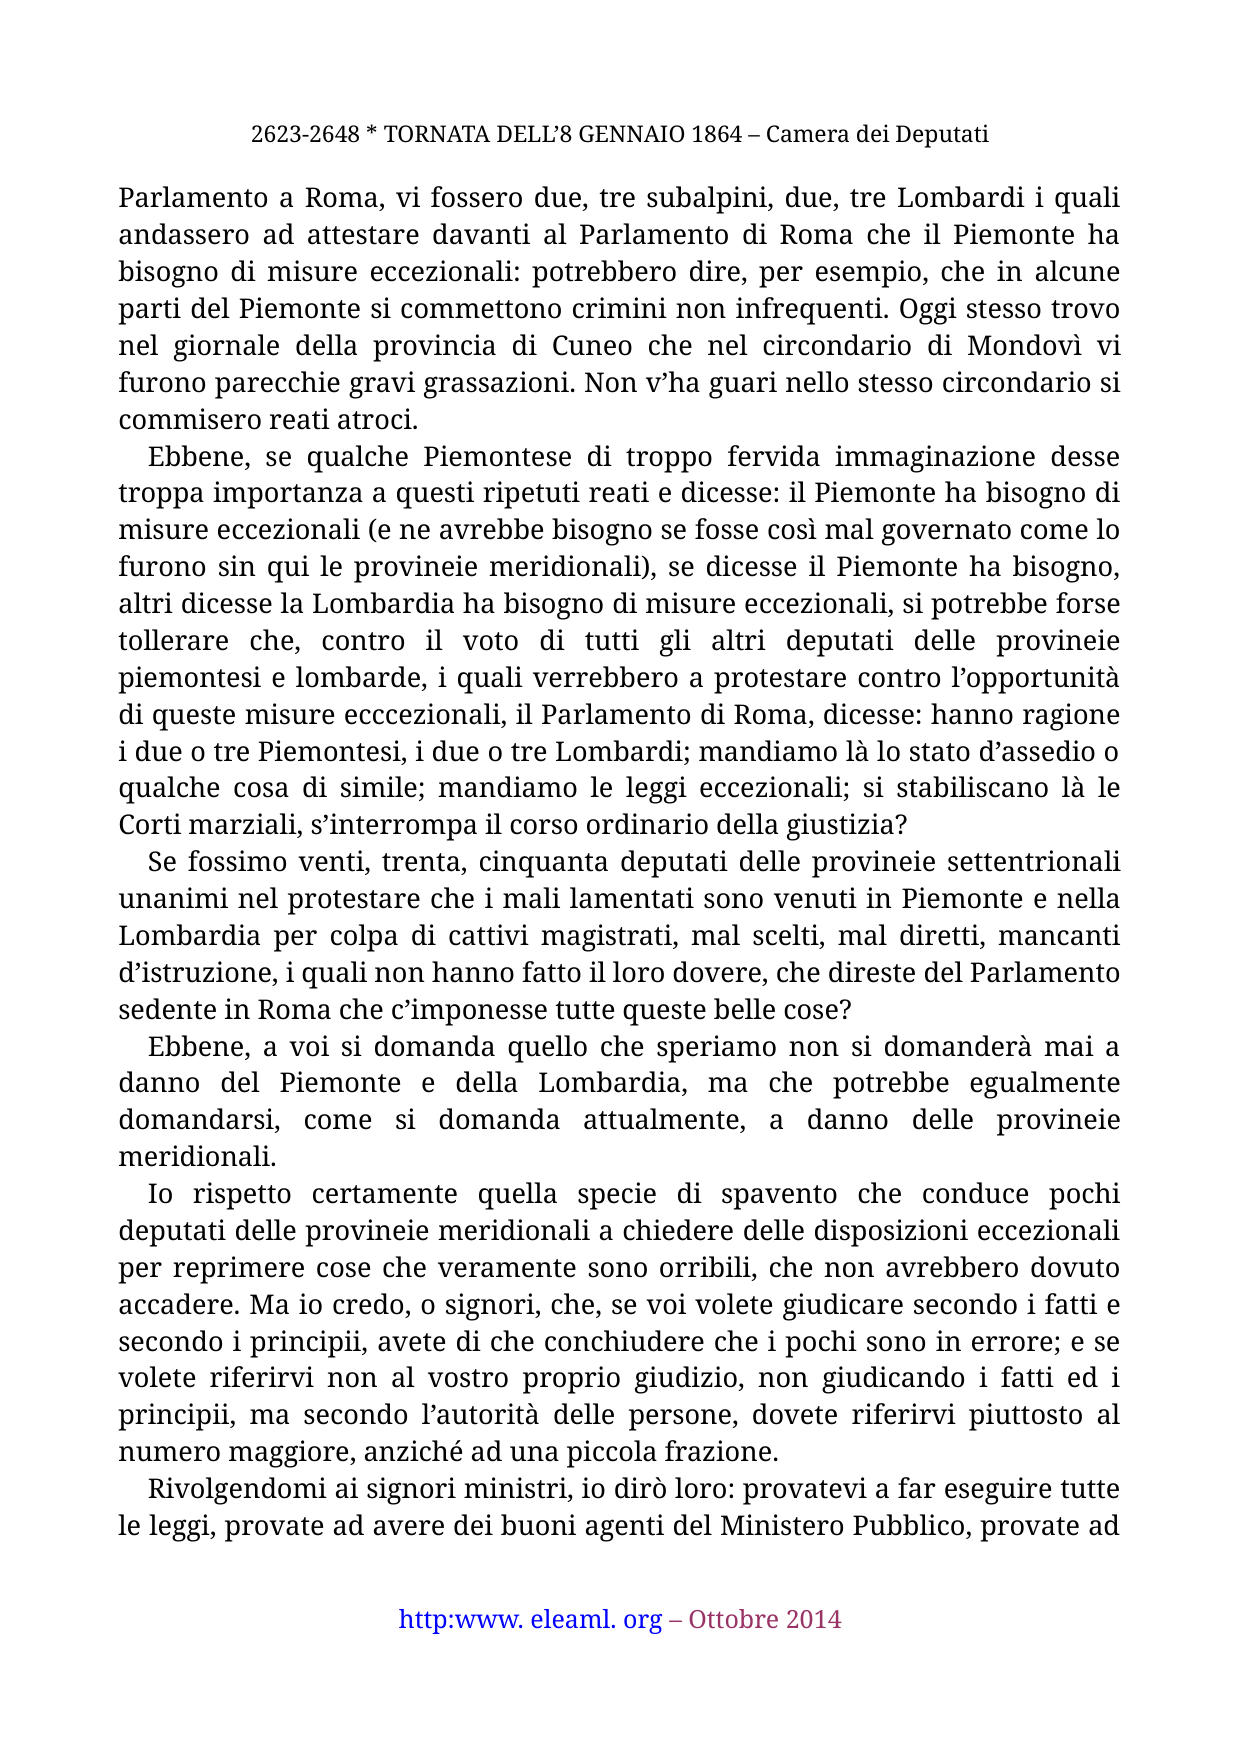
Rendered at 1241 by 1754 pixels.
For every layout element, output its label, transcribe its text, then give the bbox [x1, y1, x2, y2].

text Ebbene, se qualche Piemontese di troppo fervida immaginazione desse troppa importanza a questi ripetuti reati e dicesse: il Piemonte ha bisogno di misure eccezionali (e ne avrebbe bisogno se fosse così mal governato come lo furono sin qui le provineie meridionali), se dicesse il Piemonte ha bisogno, altri dicesse la Lombardia ha bisogno di misure eccezionali, si potrebbe forse tollerare che, contro il voto di tutti gli altri deputati delle provineie piemontesi e lombarde, i quali verrebbero a protestare contro l’opportunità di queste misure ecccezionali, il Parlamento di Roma, dicesse: hanno ragione i due o tre Piemontesi, i due o tre Lombardi; mandiamo là lo stato d’assedio o qualche cosa di simile; mandiamo le leggi eccezionali; si stabiliscano là le Corti marziali, s’interrompa il corso ordinario della giustizia? [118, 437, 1122, 843]
text Se fossimo venti, trenta, cinquanta deputati delle provineie settentrionali unanimi nel protestare che i mali lamentati sono venuti in Piemonte e nella Lombardia per colpa di cattivi magistrati, mal scelti, mal diretti, mancanti d’istruzione, i quali non hanno fatto il loro dovere, che direste del Parlamento sedente in Roma che c’imponesse tutte queste belle cose? [118, 843, 1122, 1027]
text Parlamento a Roma, vi fossero due, tre subalpini, due, tre Lombardi i quali andassero ad attestare davanti al Parlamento di Roma che il Piemonte ha bisogno di misure eccezionali: potrebbero dire, per esempio, che in alcune parti del Piemonte si commettono crimini non infrequenti. Oggi stesso trovo nel giornale della provincia di Cuneo che nel circondario di Mondovì vi furono parecchie gravi grassazioni. Non v’ha guari nello stesso circondario si commisero reati atroci. [118, 179, 1122, 437]
text Rivolgendomi ai signori ministri, io dirò loro: provatevi a far eseguire tutte le leggi, provate ad avere dei buoni agenti del Ministero Pubblico, provate ad [118, 1469, 1122, 1543]
text Ebbene, a voi si domanda quello che speriamo non si domanderà mai a danno del Piemonte e della Lombardia, ma che potrebbe egualmente domandarsi, come si domanda attualmente, a danno delle provineie meridionali. [118, 1027, 1122, 1174]
text Io rispetto certamente quella specie di spavento che conduce pochi deputati delle provineie meridionali a chiedere delle disposizioni eccezionali per reprimere cose che veramente sono orribili, che non avrebbero dovuto accadere. Ma io credo, o signori, che, se voi volete giudicare secondo i fatti e secondo i principii, avete di che conchiudere che i pochi sono in errore; e se volete riferirvi non al vostro proprio giudizio, non giudicando i fatti ed i principii, ma secondo l’autorità delle persone, dovete riferirvi piuttosto al numero maggiore, anziché ad una piccola frazione. [118, 1174, 1122, 1469]
